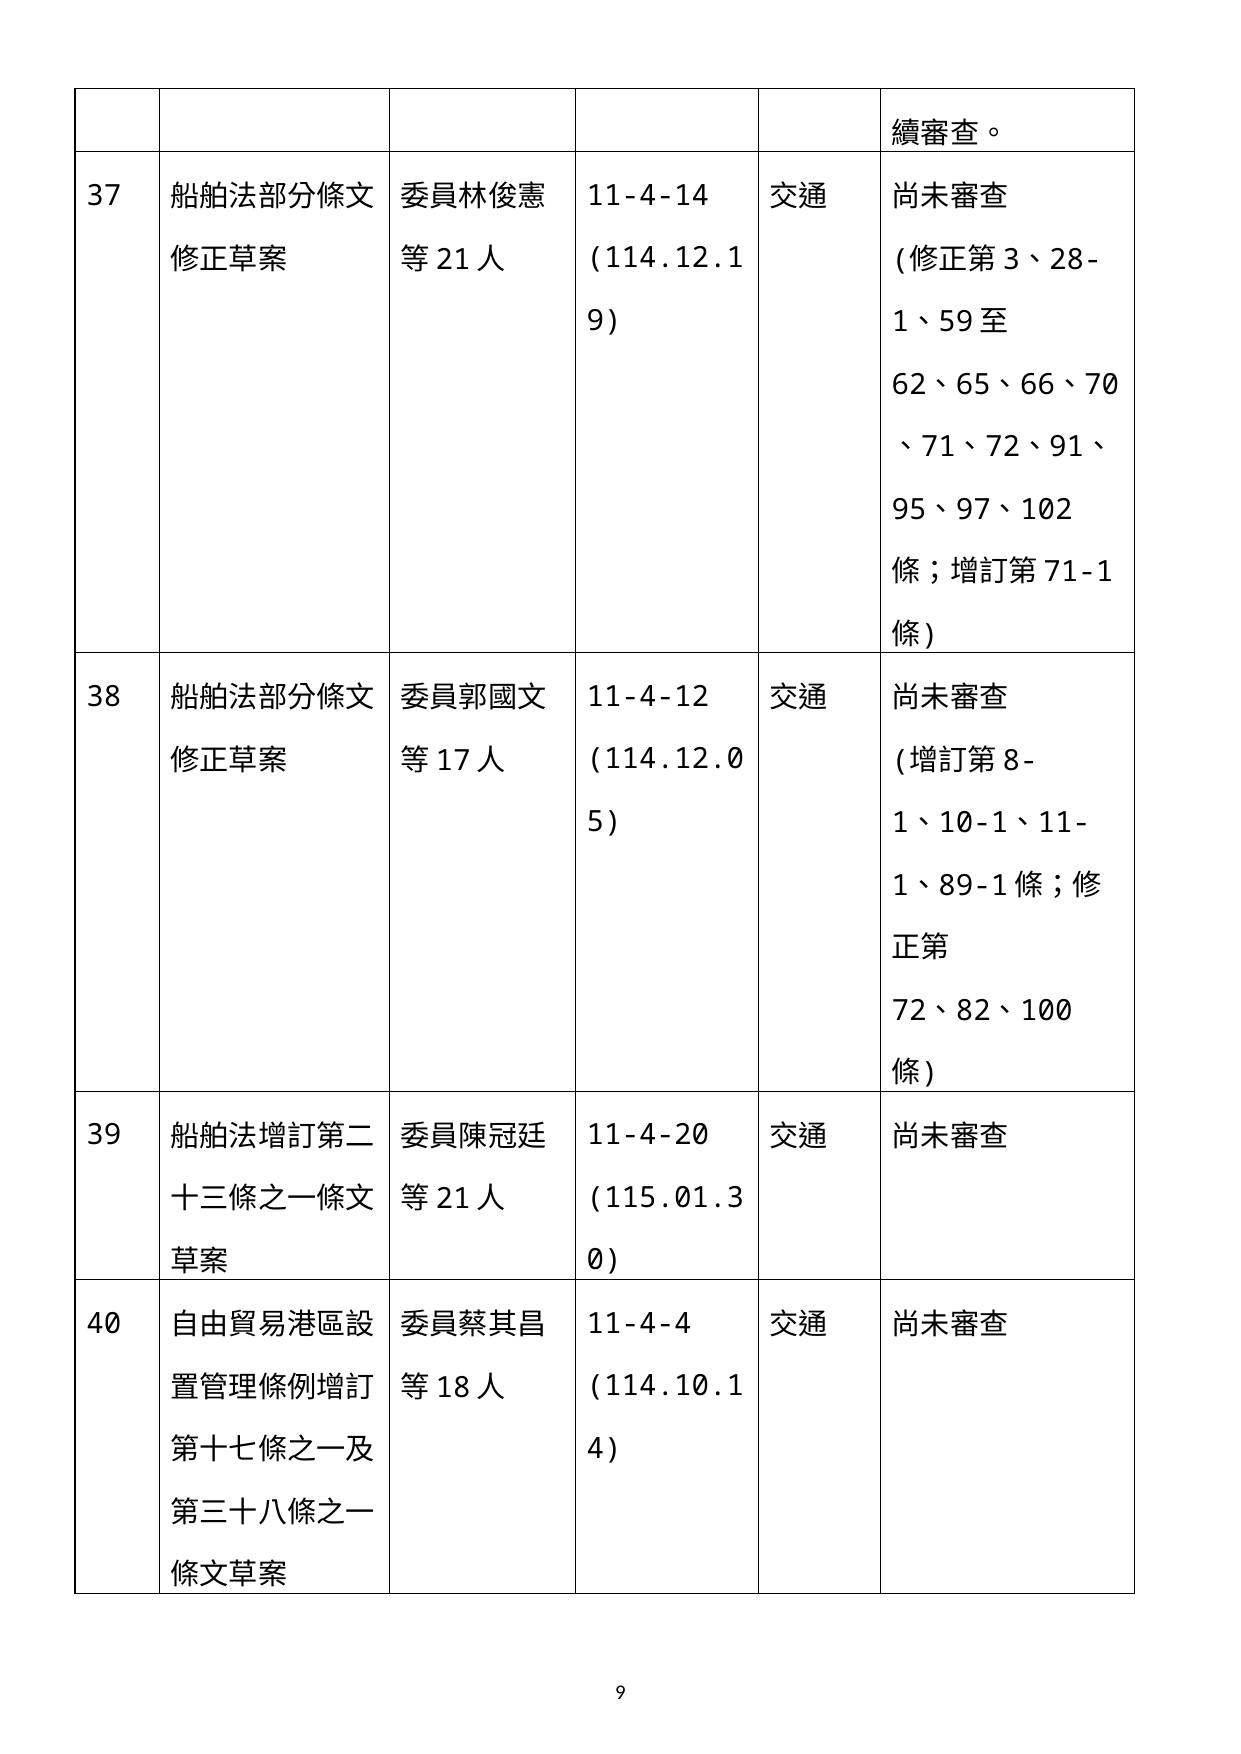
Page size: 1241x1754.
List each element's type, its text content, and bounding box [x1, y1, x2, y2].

table_cell 尚未審查 (修正第3、28-1、59至62、65、66、70、71、72、91、95、97、102條；增訂第71-1條) [881, 152, 1134, 652]
table_cell [759, 89, 880, 151]
table_cell 40 [76, 1280, 159, 1593]
table_cell 委員蔡其昌等18人 [390, 1280, 575, 1593]
table_cell 自由貿易港區設置管理條例增訂第十七條之一及第三十八條之一條文草案 [160, 1280, 389, 1593]
table_cell 11-4-20 (115.01.30) [576, 1092, 758, 1279]
table_cell 委員陳冠廷等21人 [390, 1092, 575, 1279]
table_cell 交通 [759, 653, 880, 1091]
table_cell 尚未審查 [881, 1092, 1134, 1279]
table_cell 續審查。 [881, 89, 1134, 151]
table_cell [390, 89, 575, 151]
table_cell 11-4-12 (114.12.05) [576, 653, 758, 1091]
table_cell 交通 [759, 1280, 880, 1593]
table_cell 委員郭國文等17人 [390, 653, 575, 1091]
table_cell 船舶法部分條文修正草案 [160, 152, 389, 652]
table_cell 39 [76, 1092, 159, 1279]
table_cell 37 [76, 152, 159, 652]
table_cell [76, 89, 159, 151]
table_cell 11-4-14 (114.12.19) [576, 152, 758, 652]
table_cell 船舶法部分條文修正草案 [160, 653, 389, 1091]
table_cell 38 [76, 653, 159, 1091]
table_cell 船舶法增訂第二十三條之一條文草案 [160, 1092, 389, 1279]
table_cell [160, 89, 389, 151]
table_cell 交通 [759, 1092, 880, 1279]
table_cell 尚未審查 [881, 1280, 1134, 1593]
table_cell 交通 [759, 152, 880, 652]
table_cell 11-4-4 (114.10.14) [576, 1280, 758, 1593]
table_cell 委員林俊憲等21人 [390, 152, 575, 652]
table_cell 尚未審查 (增訂第8-1、10-1、11-1、89-1條；修正第72、82、100條) [881, 653, 1134, 1091]
table_cell [576, 89, 758, 151]
